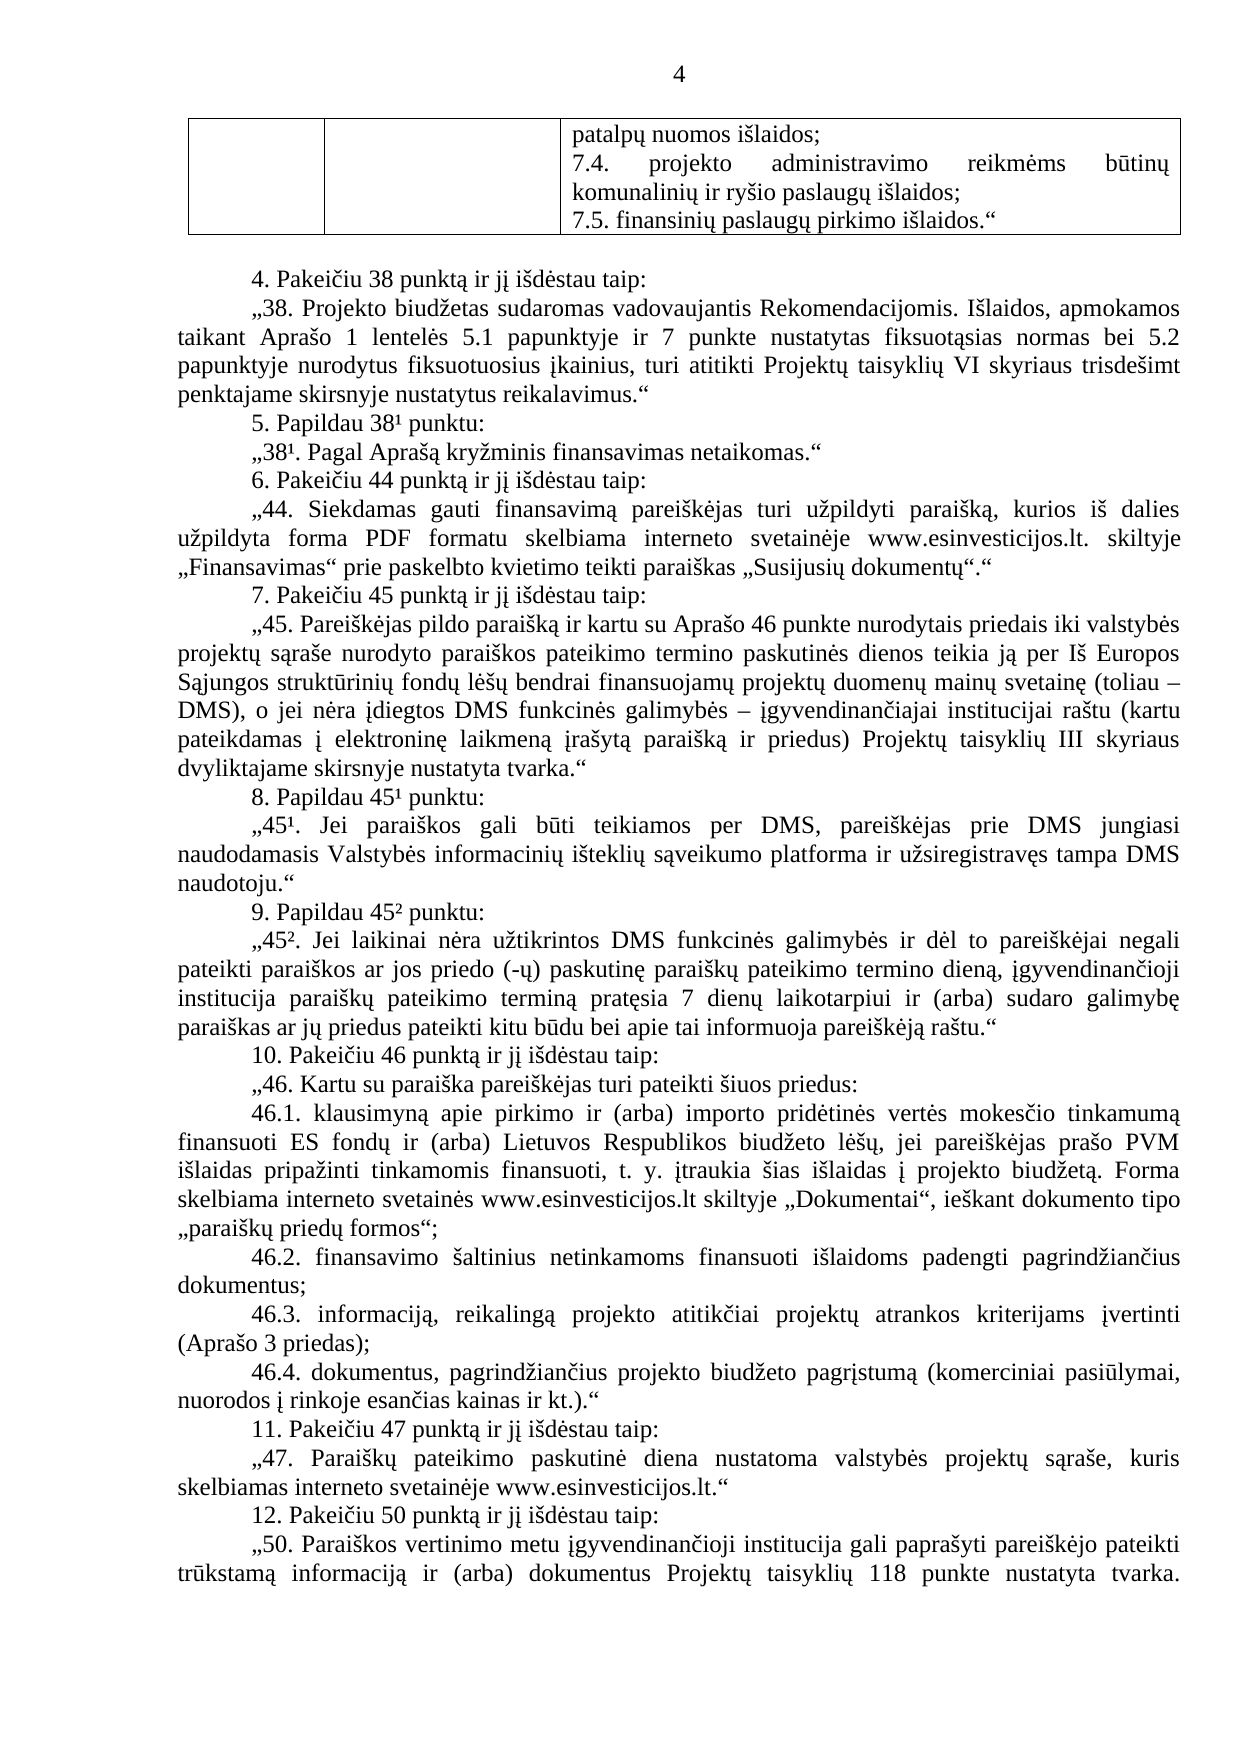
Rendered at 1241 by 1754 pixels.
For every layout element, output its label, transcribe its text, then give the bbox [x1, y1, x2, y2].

text 7. Pakeičiu 45 punktą ir jį išdėstau taip: [177, 580, 1181, 609]
text „44. Siekdamas gauti finansavimą pareiškėjas turi užpildyti paraišką, kurios iš dalies užpildyta forma PDF formatu skelbiama interneto svetainėje www.esinvesticijos.lt. skiltyje „Finansavimas“ prie paskelbto kvietimo teikti paraiškas „Susijusių dokumentų“.“ [177, 494, 1181, 580]
text „45². Jei laikinai nėra užtikrintos DMS funkcinės galimybės ir dėl to pareiškėjai negali pateikti paraiškos ar jos priedo (-ų) paskutinę paraiškų pateikimo termino dieną, įgyvendinančioji institucija paraiškų pateikimo terminą pratęsia 7 dienų laikotarpiui ir (arba) sudaro galimybę paraiškas ar jų priedus pateikti kitu būdu bei apie tai informuoja pareiškėją raštu.“ [177, 925, 1181, 1040]
table_cell [189, 119, 324, 234]
text 46.2. finansavimo šaltinius netinkamoms finansuoti išlaidoms padengti pagrindžiančius dokumentus; [177, 1242, 1181, 1299]
text 12. Pakeičiu 50 punktą ir jį išdėstau taip: [177, 1500, 1181, 1529]
text „38¹. Pagal Aprašą kryžminis finansavimas netaikomas.“ [177, 437, 1181, 465]
text 9. Papildau 45² punktu: [177, 897, 1181, 925]
text 46.3. informaciją, reikalingą projekto atitikčiai projektų atrankos kriterijams įvertinti (Aprašo 3 priedas); [177, 1299, 1181, 1357]
text 46.4. dokumentus, pagrindžiančius projekto biudžeto pagrįstumą (komerciniai pasiūlymai, nuorodos į rinkoje esančias kainas ir kt.).“ [177, 1357, 1181, 1414]
text 11. Pakeičiu 47 punktą ir jį išdėstau taip: [177, 1414, 1181, 1443]
text 6. Pakeičiu 44 punktą ir jį išdėstau taip: [177, 465, 1181, 494]
text „38. Projekto biudžetas sudaromas vadovaujantis Rekomendacijomis. Išlaidos, apmokamos taikant Aprašo 1 lentelės 5.1 papunktyje ir 7 punkte nustatytas fiksuotąsias normas bei 5.2 papunktyje nurodytus fiksuotuosius įkainius, turi atitikti Projektų taisyklių VI skyriaus trisdešimt penktajame skirsnyje nustatytus reikalavimus.“ [177, 293, 1181, 408]
text „47. Paraiškų pateikimo paskutinė diena nustatoma valstybės projektų sąraše, kuris skelbiamas interneto svetainėje www.esinvesticijos.lt.“ [177, 1443, 1181, 1500]
text 10. Pakeičiu 46 punktą ir jį išdėstau taip: [177, 1040, 1181, 1069]
text „50. Paraiškos vertinimo metu įgyvendinančioji institucija gali paprašyti pareiškėjo pateikti trūkstamą informaciją ir (arba) dokumentus Projektų taisyklių 118 punkte nustatyta tvarka. [177, 1529, 1181, 1587]
table_cell patalpų nuomos išlaidos; 7.4. projekto administravimo reikmėms būtinų komunalinių ir ryšio paslaugų išlaidos; 7.5. finansinių paslaugų pirkimo išlaidos.“ [561, 119, 1180, 234]
text „45¹. Jei paraiškos gali būti teikiamos per DMS, pareiškėjas prie DMS jungiasi naudodamasis Valstybės informacinių išteklių sąveikumo platforma ir užsiregistravęs tampa DMS naudotoju.“ [177, 810, 1181, 897]
table_cell [325, 119, 560, 234]
text 46.1. klausimyną apie pirkimo ir (arba) importo pridėtinės vertės mokesčio tinkamumą finansuoti ES fondų ir (arba) Lietuvos Respublikos biudžeto lėšų, jei pareiškėjas prašo PVM išlaidas pripažinti tinkamomis finansuoti, t. y. įtraukia šias išlaidas į projekto biudžetą. Forma skelbiama interneto svetainės www.esinvesticijos.lt skiltyje „Dokumentai“, ieškant dokumento tipo „paraiškų priedų formos“; [177, 1098, 1181, 1242]
text 8. Papildau 45¹ punktu: [177, 782, 1181, 810]
text „45. Pareiškėjas pildo paraišką ir kartu su Aprašo 46 punkte nurodytais priedais iki valstybės projektų sąraše nurodyto paraiškos pateikimo termino paskutinės dienos teikia ją per Iš Europos Sąjungos struktūrinių fondų lėšų bendrai finansuojamų projektų duomenų mainų svetainę (toliau – DMS), o jei nėra įdiegtos DMS funkcinės galimybės – įgyvendinančiajai institucijai raštu (kartu pateikdamas į elektroninę laikmeną įrašytą paraišką ir priedus) Projektų taisyklių III skyriaus dvyliktajame skirsnyje nustatyta tvarka.“ [177, 609, 1181, 782]
text „46. Kartu su paraiška pareiškėjas turi pateikti šiuos priedus: [177, 1069, 1181, 1098]
text 4. Pakeičiu 38 punktą ir jį išdėstau taip: [177, 264, 1181, 293]
text 5. Papildau 38¹ punktu: [177, 408, 1181, 437]
